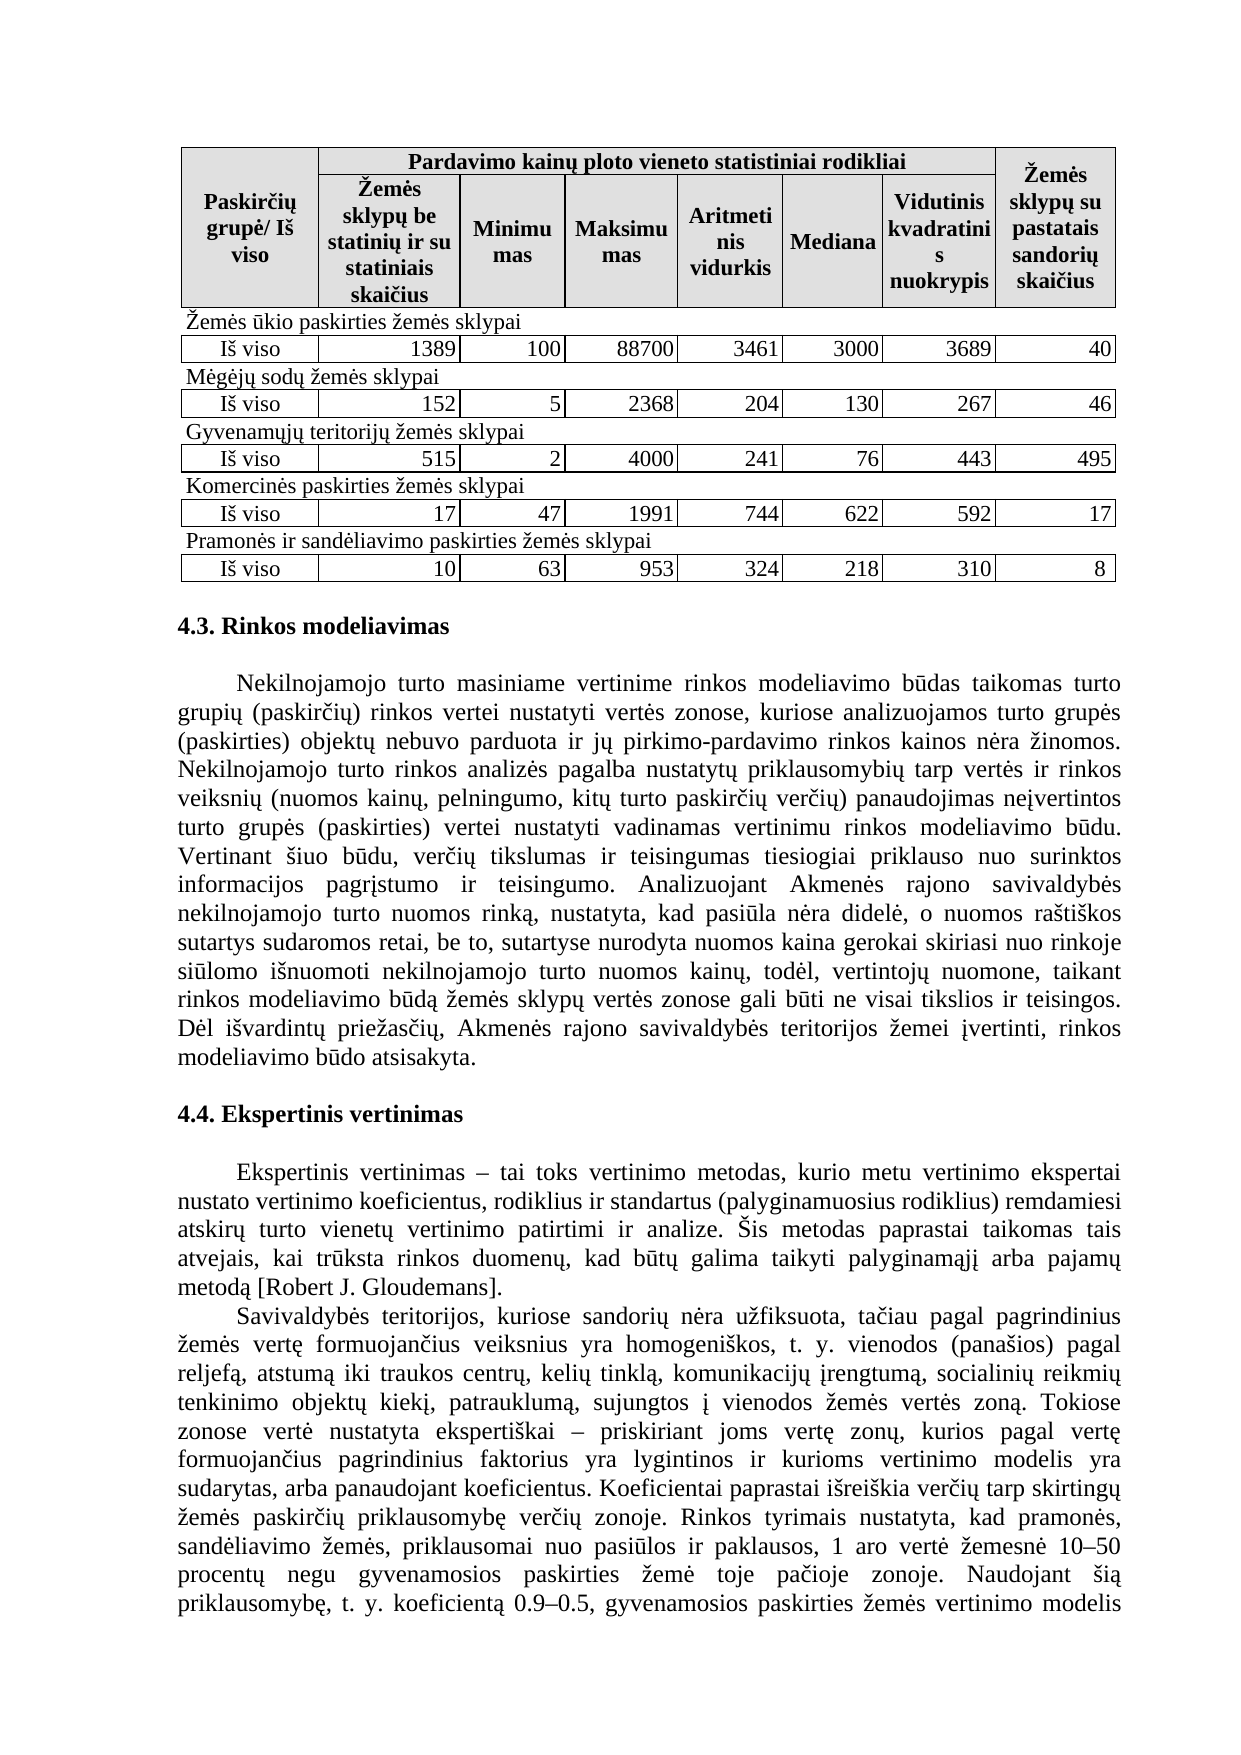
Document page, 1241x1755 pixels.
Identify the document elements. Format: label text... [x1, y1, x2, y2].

table_cell 152 [319, 390, 323, 417]
table_cell 241 [678, 445, 682, 471]
table_cell 267 [991, 390, 995, 417]
table_cell Žemės sklypų be statinių ir su statiniais skaičius [319, 175, 459, 307]
table_header Pardavimo kainų ploto vieneto statistiniai rodikliai [319, 148, 995, 174]
table_cell 46 [1111, 390, 1115, 417]
table_cell 8 [1111, 555, 1115, 581]
table_cell 515 [319, 445, 323, 471]
table_cell Mediana [783, 175, 882, 307]
table_header Žemės sklypų su pastatais sandorių skaičius [996, 148, 1115, 307]
table_cell 17 [319, 500, 323, 526]
table_cell 3461 [678, 336, 682, 362]
table_cell 3000 [783, 336, 787, 362]
table_cell 592 [991, 500, 995, 526]
table_cell 324 [678, 555, 682, 581]
table_cell Maksimumas [566, 175, 677, 307]
text Savivaldybės teritorijos, kuriose sandorių nėra užfiksuota, tačiau pagal pagrindinius žemės vertę formuojančius veiksnius yra homogeniškos, t. y. vienodos (panašios) pagal reljefą, atstumą iki traukos centrų, kelių tinklą, komunikacijų įrengtumą, socialinių reikmių tenkinimo objektų kiekį, patrauklumą, sujungtos į vienodos žemės vertės zoną. Tokiose zonose vertė nustatyta ekspertiškai – priskiriant joms vertę zonų, kurios pagal vertę formuojančius pagrindinius faktorius yra lygintinos ir kurioms vertinimo modelis yra sudarytas, arba panaudojant koeficientus. Koeficientai paprastai išreiškia verčių tarp skirtingų žemės paskirčių priklausomybę verčių zonoje. Rinkos tyrimais nustatyta, kad pramonės, sandėliavimo žemės, priklausomai nuo pasiūlos ir paklausos, 1 aro vertė žemesnė 10–50 procentų negu gyvenamosios paskirties žemė toje pačioje zonoje. Naudojant šią priklausomybę, t. y. koeficientą 0.9–0.5, gyvenamosios paskirties žemės vertinimo modelis [177, 1301, 1122, 1617]
table_cell 218 [783, 555, 787, 581]
table_cell 130 [783, 390, 787, 417]
table_cell 10 [319, 555, 323, 581]
table_cell 592 [883, 500, 887, 526]
table_cell 76 [783, 445, 787, 471]
table_cell Aritmetinis vidurkis [678, 175, 782, 307]
table_cell 744 [678, 500, 682, 526]
table_cell Minimumas [461, 175, 564, 307]
table_cell 1389 [319, 336, 323, 362]
table_cell 267 [883, 390, 887, 417]
table_cell 622 [783, 500, 787, 526]
table_cell Vidutinis kvadratinis nuokrypis [883, 175, 995, 307]
text Ekspertinis vertinimas – tai toks vertinimo metodas, kurio metu vertinimo ekspertai nustato vertinimo koeficientus, rodiklius ir standartus (palyginamuosius rodiklius) remdamiesi atskirų turto vienetų vertinimo patirtimi ir analize. Šis metodas paprastai taikomas tais atvejais, kai trūksta rinkos duomenų, kad būtų galima taikyti palyginamąjį arba pajamų metodą [Robert J. Gloudemans]. [177, 1157, 1122, 1301]
text Nekilnojamojo turto masiniame vertinime rinkos modeliavimo būdas taikomas turto grupių (paskirčių) rinkos vertei nustatyti vertės zonose, kuriose analizuojamos turto grupės (paskirties) objektų nebuvo parduota ir jų pirkimo-pardavimo rinkos kainos nėra žinomos. Nekilnojamojo turto rinkos analizės pagalba nustatytų priklausomybių tarp vertės ir rinkos veiksnių (nuomos kainų, pelningumo, kitų turto paskirčių verčių) panaudojimas neįvertintos turto grupės (paskirties) vertei nustatyti vadinamas vertinimu rinkos modeliavimo būdu. Vertinant šiuo būdu, verčių tikslumas ir teisingumas tiesiogiai priklauso nuo surinktos informacijos pagrįstumo ir teisingumo. Analizuojant Akmenės rajono savivaldybės nekilnojamojo turto nuomos rinką, nustatyta, kad pasiūla nėra didelė, o nuomos raštiškos sutartys sudaromos retai, be to, sutartyse nurodyta nuomos kaina gerokai skiriasi nuo rinkoje siūlomo išnuomoti nekilnojamojo turto nuomos kainų, todėl, vertintojų nuomone, taikant rinkos modeliavimo būdą žemės sklypų vertės zonose gali būti ne visai tikslios ir teisingos. Dėl išvardintų priežasčių, Akmenės rajono savivaldybės teritorijos žemei įvertinti, rinkos modeliavimo būdo atsisakyta. [177, 668, 1122, 1071]
table_cell 443 [883, 445, 887, 471]
text 4.3. Rinkos modeliavimas [177, 611, 1122, 639]
table_cell 443 [991, 445, 995, 471]
table_cell 495 [1111, 445, 1115, 471]
table_cell 204 [678, 390, 682, 417]
table_cell 310 [991, 555, 995, 581]
table_header Paskirčių grupė/ Iš viso [182, 148, 318, 307]
table_cell 40 [1111, 336, 1115, 362]
table_cell 3689 [991, 336, 995, 362]
table_cell 310 [883, 555, 887, 581]
table_cell 3689 [883, 336, 887, 362]
table_cell 17 [1111, 500, 1115, 526]
text 4.4. Ekspertinis vertinimas [177, 1099, 1122, 1128]
